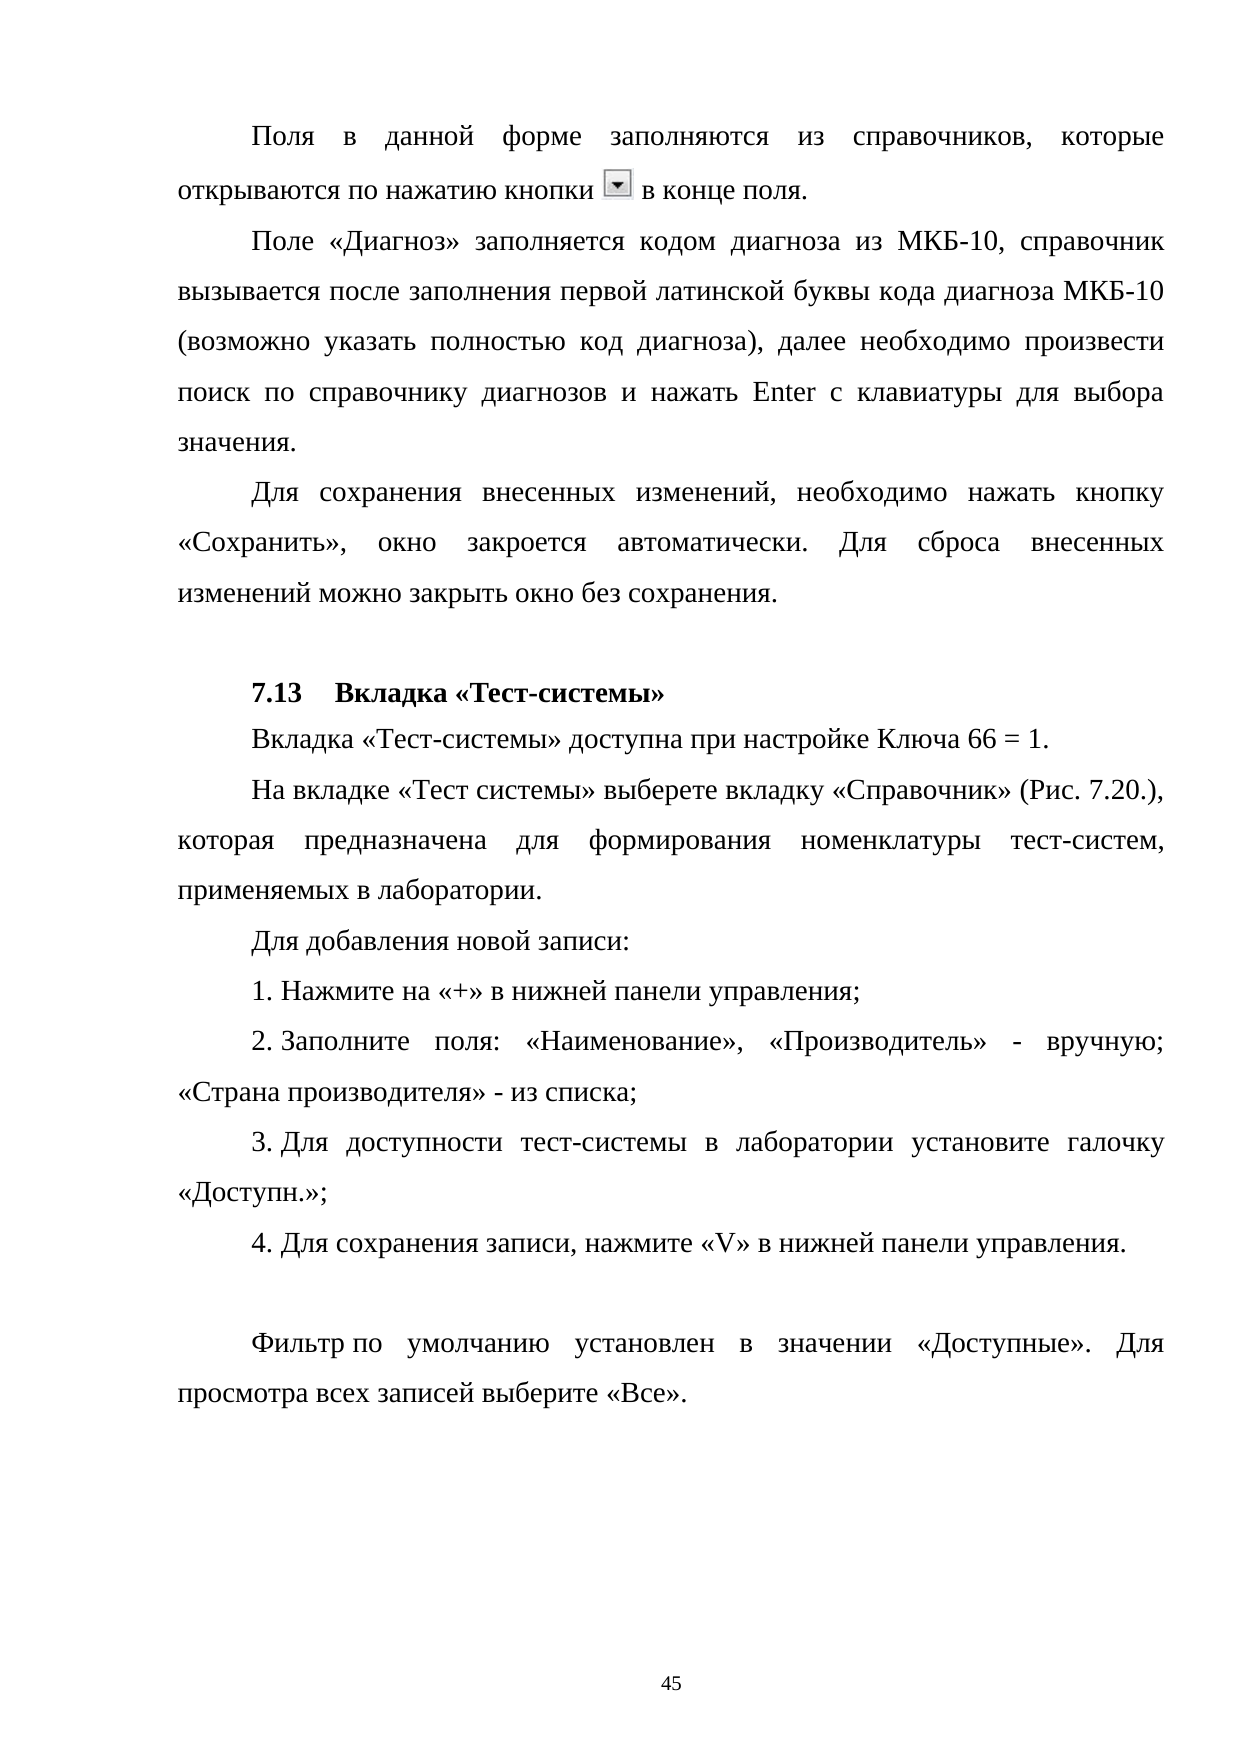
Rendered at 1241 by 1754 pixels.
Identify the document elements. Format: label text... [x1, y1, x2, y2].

list Заполните поля: «Наименование», «Производитель» - вручную; «Страна производителя» - из списка; [177, 1023, 1165, 1107]
subtitle Вкладка «Тест-системы» [177, 676, 1165, 709]
text На вкладке «Тест системы» выберете вкладку «Справочник» (Рис. 7.20.), которая предназначена для формирования номенклатуры тест-систем, применяемых в лаборатории. [177, 772, 1165, 906]
list Для сохранения записи, нажмите «V» в нижней панели управления. [177, 1225, 1165, 1258]
text Вкладка «Тест-системы» доступна при настройке Ключа 66 = 1. [177, 722, 1165, 755]
text Для добавления новой записи: [177, 923, 1165, 956]
text Поле «Диагноз» заполняется кодом диагноза из МКБ-10, справочник вызывается после заполнения первой латинской буквы кода диагноза МКБ-10 (возможно указать полностью код диагноза), далее необходимо произвести поиск по справочнику диагнозов и нажать Enter с клавиатуры для выбора значения. [177, 223, 1165, 457]
picture [601, 168, 634, 200]
text Для сохранения внесенных изменений, необходимо нажать кнопку «Сохранить», окно закроется автоматически. Для сброса внесенных изменений можно закрыть окно без сохранения. [177, 474, 1165, 608]
text Фильтр по умолчанию установлен в значении «Доступные». Для просмотра всех записей выберите «Все». [177, 1325, 1165, 1409]
list Нажмите на «+» в нижней панели управления; [177, 973, 1165, 1007]
list Для доступности тест-системы в лаборатории установите галочку «Доступн.»; [177, 1124, 1165, 1208]
text Поля в данной форме заполняются из справочников, которые открываются по нажатию кнопки в конце поля. [177, 118, 1165, 206]
